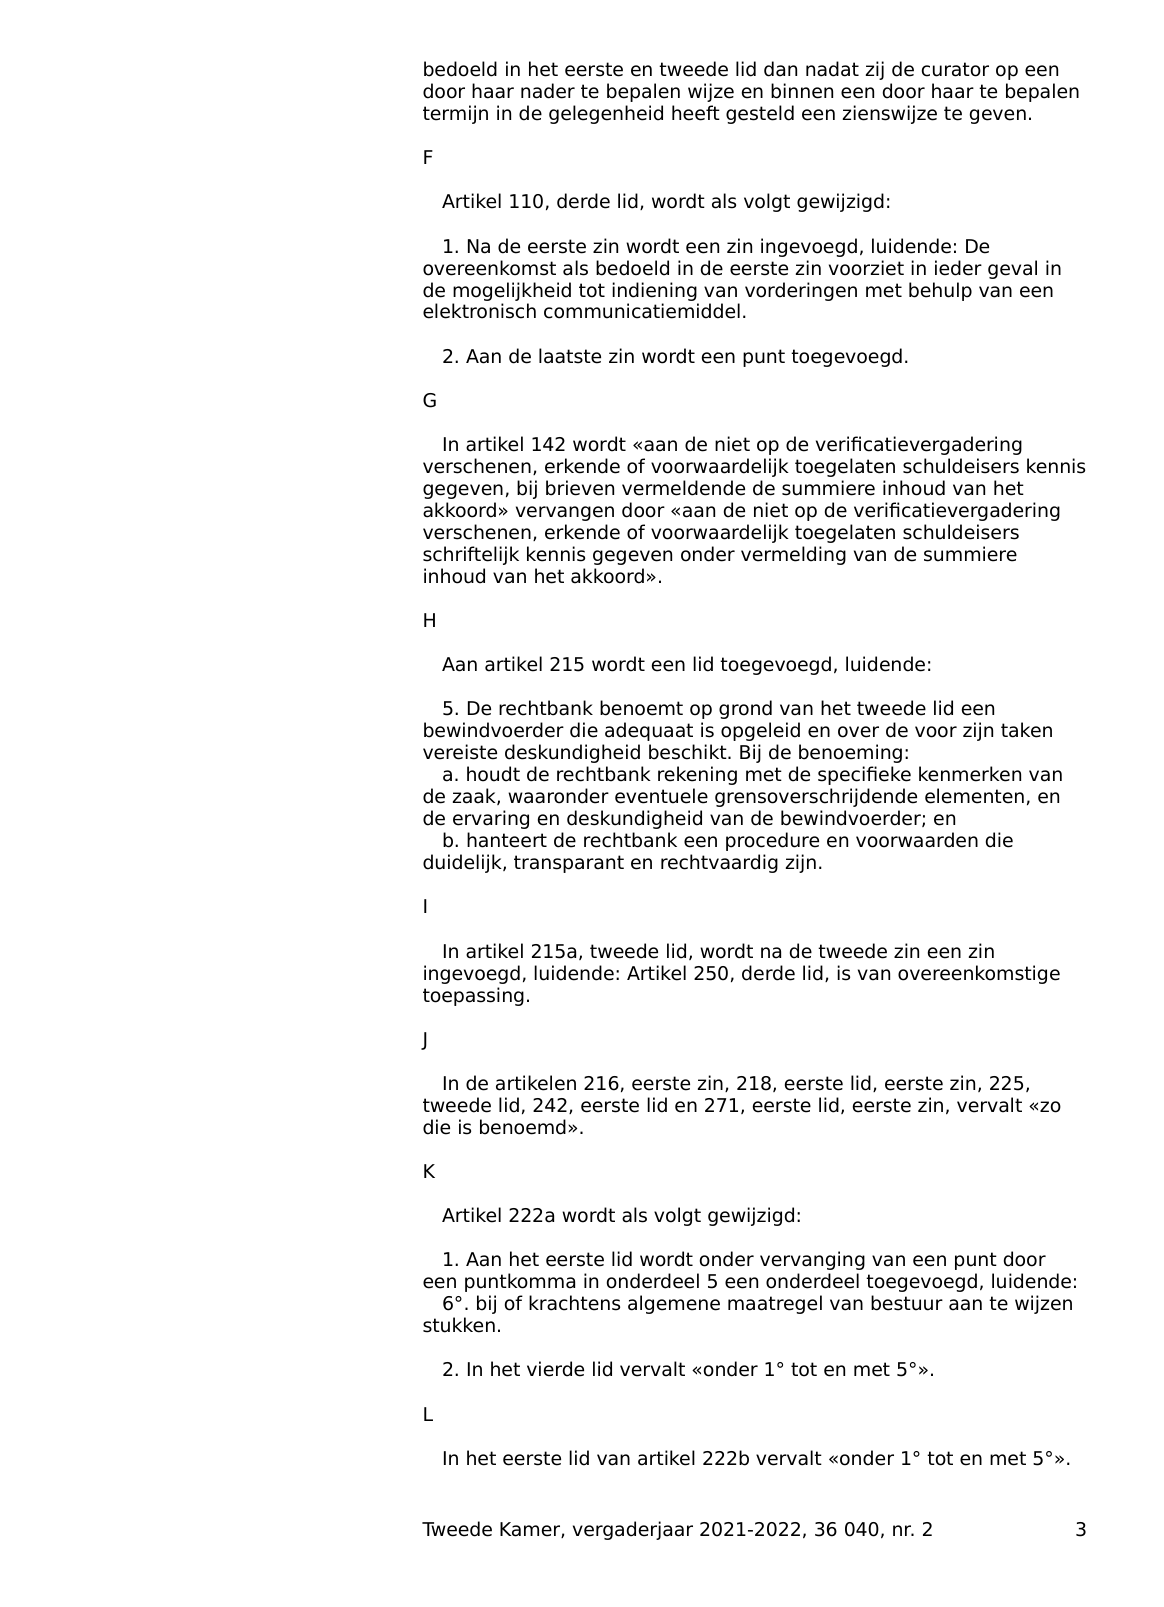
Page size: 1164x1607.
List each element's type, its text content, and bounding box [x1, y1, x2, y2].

text H [422, 610, 1087, 632]
text 1. Aan het eerste lid wordt onder vervanging van een punt door een puntkomma in onderdeel 5 een onderdeel toegevoegd, luidende: [422, 1249, 1087, 1293]
text L [422, 1403, 1087, 1426]
text In het eerste lid van artikel 222b vervalt «onder 1° tot en met 5°». [422, 1448, 1087, 1470]
text b. hanteert de rechtbank een procedure en voorwaarden die duidelijk, transparant en rechtvaardig zijn. [422, 830, 1087, 874]
text a. houdt de rechtbank rekening met de specifieke kenmerken van de zaak, waaronder eventuele grensoverschrijdende elementen, en de ervaring en deskundigheid van de bewindvoerder; en [422, 764, 1087, 830]
text K [422, 1161, 1087, 1183]
text 6°. bij of krachtens algemene maatregel van bestuur aan te wijzen stukken. [422, 1293, 1087, 1337]
text I [422, 896, 1087, 918]
text J [422, 1029, 1087, 1051]
text 1. Na de eerste zin wordt een zin ingevoegd, luidende: De overeenkomst als bedoeld in de eerste zin voorziet in ieder geval in de mogelijkheid tot indiening van vorderingen met behulp van een elektronisch communicatiemiddel. [422, 236, 1087, 323]
text G [422, 390, 1087, 412]
text In de artikelen 216, eerste zin, 218, eerste lid, eerste zin, 225, tweede lid, 242, eerste lid en 271, eerste lid, eerste zin, vervalt «zo die is benoemd». [422, 1073, 1087, 1139]
text In artikel 215a, tweede lid, wordt na de tweede zin een zin ingevoegd, luidende: Artikel 250, derde lid, is van overeenkomstige toepassing. [422, 941, 1087, 1006]
text F [422, 147, 1087, 169]
text In artikel 142 wordt «aan de niet op de verificatievergadering verschenen, erkende of voorwaardelijk toegelaten schuldeisers kennis gegeven, bij brieven vermeldende de summiere inhoud van het akkoord» vervangen door «aan de niet op de verificatievergadering verschenen, erkende of voorwaardelijk toegelaten schuldeisers schriftelijk kennis gegeven onder vermelding van de summiere inhoud van het akkoord». [422, 434, 1087, 588]
text Artikel 110, derde lid, wordt als volgt gewijzigd: [422, 191, 1087, 213]
text 5. De rechtbank benoemt op grond van het tweede lid een bewindvoerder die adequaat is opgeleid en over de voor zijn taken vereiste deskundigheid beschikt. Bij de benoeming: [422, 698, 1087, 764]
text bedoeld in het eerste en tweede lid dan nadat zij de curator op een door haar nader te bepalen wijze en binnen een door haar te bepalen termijn in de gelegenheid heeft gesteld een zienswijze te geven. [422, 59, 1087, 125]
text Aan artikel 215 wordt een lid toegevoegd, luidende: [422, 654, 1087, 676]
text 2. Aan de laatste zin wordt een punt toegevoegd. [422, 346, 1087, 368]
text 2. In het vierde lid vervalt «onder 1° tot en met 5°». [422, 1359, 1087, 1381]
text Artikel 222a wordt als volgt gewijzigd: [422, 1205, 1087, 1227]
